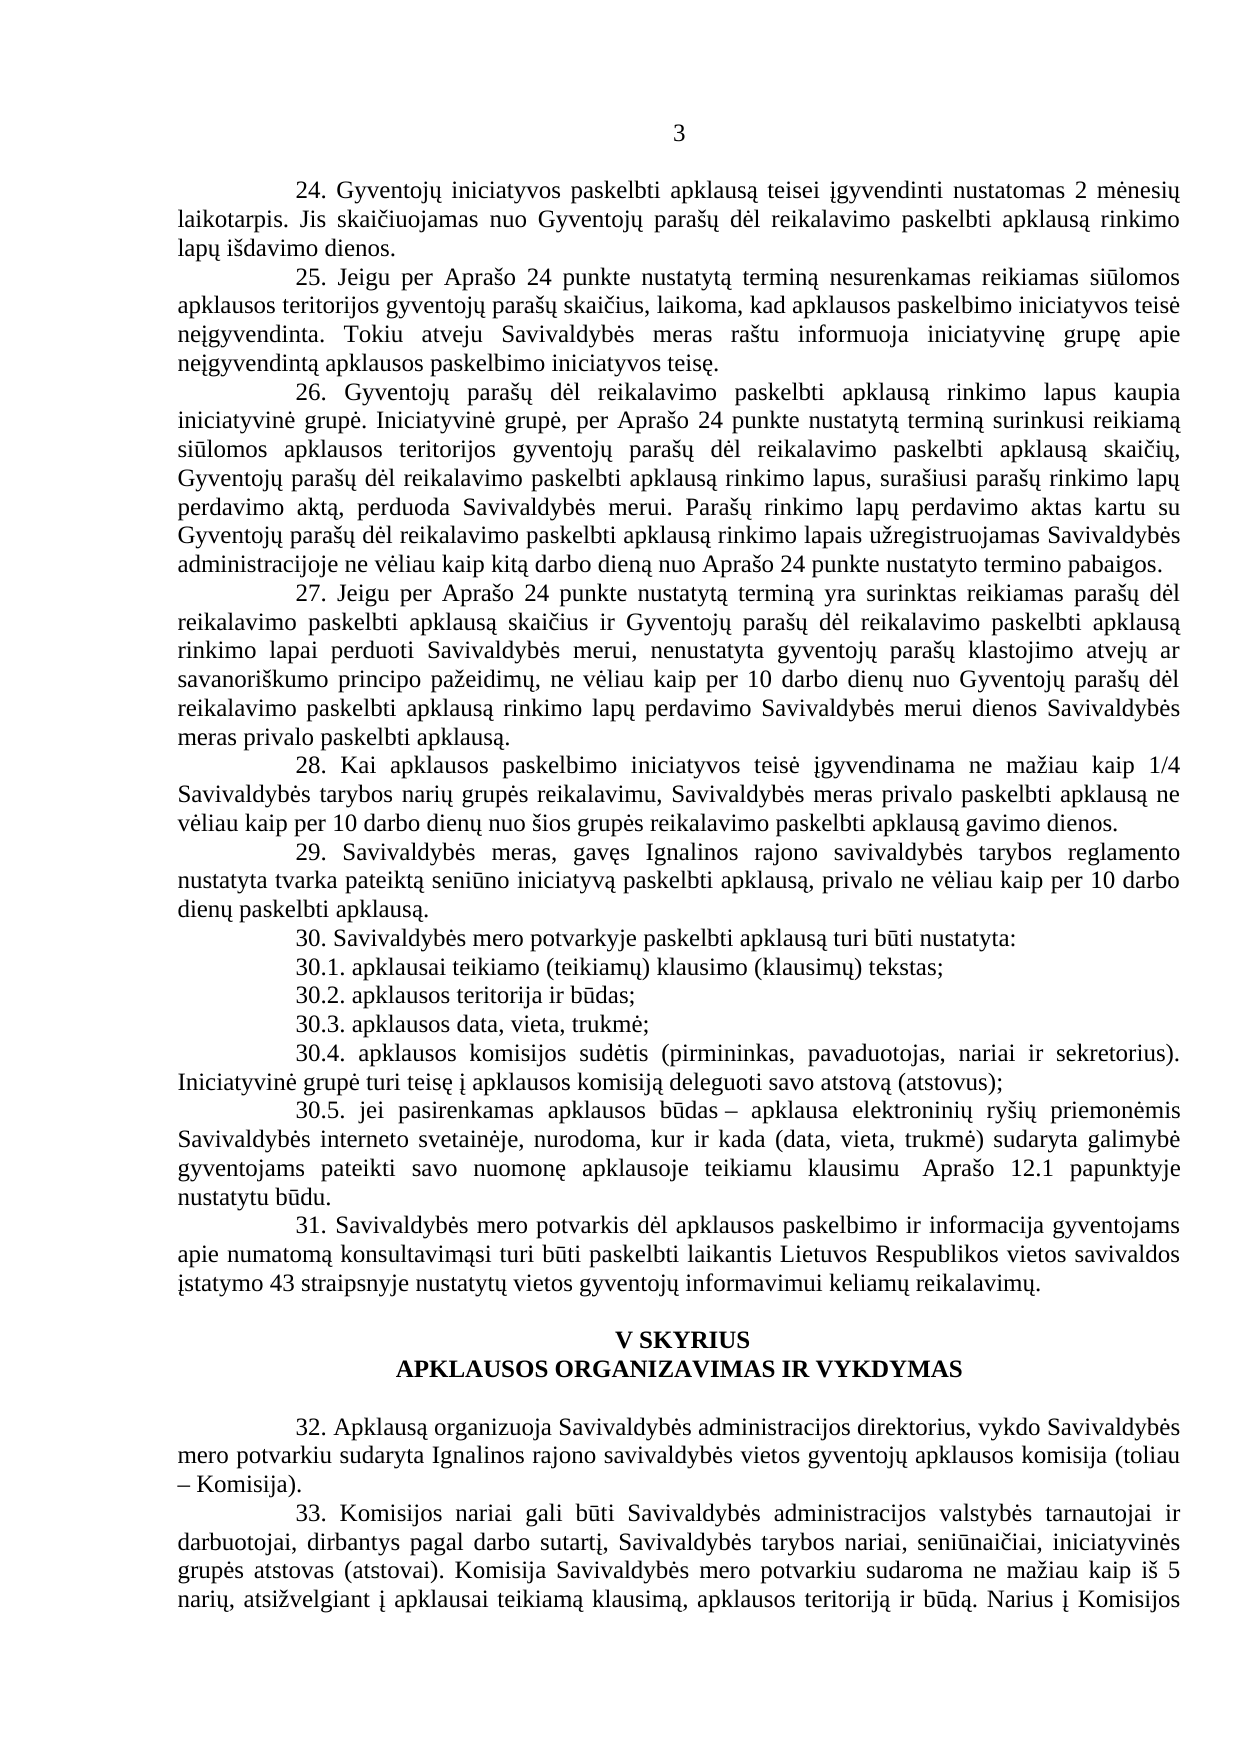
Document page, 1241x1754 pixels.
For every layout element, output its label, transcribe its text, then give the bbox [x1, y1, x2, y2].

text 29. Savivaldybės meras, gavęs Ignalinos rajono savivaldybės tarybos reglamento nustatyta tvarka pateiktą seniūno iniciatyvą paskelbti apklausą, privalo ne vėliau kaip per 10 darbo dienų paskelbti apklausą. [177, 837, 1181, 923]
text 30.4. apklausos komisijos sudėtis (pirmininkas, pavaduotojas, nariai ir sekretorius). Iniciatyvinė grupė turi teisę į apklausos komisiją deleguoti savo atstovą (atstovus); [177, 1038, 1181, 1096]
text 25. Jeigu per Aprašo 24 punkte nustatytą terminą nesurenkamas reikiamas siūlomos apklausos teritorijos gyventojų parašų skaičius, laikoma, kad apklausos paskelbimo iniciatyvos teisė neįgyvendinta. Tokiu atveju Savivaldybės meras raštu informuoja iniciatyvinę grupę apie neįgyvendintą apklausos paskelbimo iniciatyvos teisę. [177, 262, 1181, 377]
text 30.5. jei pasirenkamas apklausos būdas – apklausa elektroninių ryšių priemonėmis Savivaldybės interneto svetainėje, nurodoma, kur ir kada (data, vieta, trukmė) sudaryta galimybė gyventojams pateikti savo nuomonę apklausoje teikiamu klausimu Aprašo 12.1 papunktyje nustatytu būdu. [177, 1096, 1181, 1211]
text 30.2. apklausos teritorija ir būdas; [177, 981, 1181, 1009]
text APKLAUSOS ORGANIZAVIMAS IR VYKDYMAS [177, 1354, 1181, 1383]
text 31. Savivaldybės mero potvarkis dėl apklausos paskelbimo ir informacija gyventojams apie numatomą konsultavimąsi turi būti paskelbti laikantis Lietuvos Respublikos vietos savivaldos įstatymo 43 straipsnyje nustatytų vietos gyventojų informavimui keliamų reikalavimų. [177, 1211, 1181, 1297]
text 30.1. apklausai teikiamo (teikiamų) klausimo (klausimų) tekstas; [177, 952, 1181, 981]
text 33. Komisijos nariai gali būti Savivaldybės administracijos valstybės tarnautojai ir darbuotojai, dirbantys pagal darbo sutartį, Savivaldybės tarybos nariai, seniūnaičiai, iniciatyvinės grupės atstovas (atstovai). Komisija Savivaldybės mero potvarkiu sudaroma ne mažiau kaip iš 5 narių, atsižvelgiant į apklausai teikiamą klausimą, apklausos teritoriją ir būdą. Narius į Komisijos [177, 1498, 1181, 1613]
text 28. Kai apklausos paskelbimo iniciatyvos teisė įgyvendinama ne mažiau kaip 1/4 Savivaldybės tarybos narių grupės reikalavimu, Savivaldybės meras privalo paskelbti apklausą ne vėliau kaip per 10 darbo dienų nuo šios grupės reikalavimo paskelbti apklausą gavimo dienos. [177, 751, 1181, 837]
text V SKYRIUS [177, 1326, 1181, 1354]
text 32. Apklausą organizuoja Savivaldybės administracijos direktorius, vykdo Savivaldybės mero potvarkiu sudaryta Ignalinos rajono savivaldybės vietos gyventojų apklausos komisija (toliau – Komisija). [177, 1412, 1181, 1498]
text 24. Gyventojų iniciatyvos paskelbti apklausą teisei įgyvendinti nustatomas 2 mėnesių laikotarpis. Jis skaičiuojamas nuo Gyventojų parašų dėl reikalavimo paskelbti apklausą rinkimo lapų išdavimo dienos. [177, 176, 1181, 262]
text 30.3. apklausos data, vieta, trukmė; [177, 1009, 1181, 1038]
text 27. Jeigu per Aprašo 24 punkte nustatytą terminą yra surinktas reikiamas parašų dėl reikalavimo paskelbti apklausą skaičius ir Gyventojų parašų dėl reikalavimo paskelbti apklausą rinkimo lapai perduoti Savivaldybės merui, nenustatyta gyventojų parašų klastojimo atvejų ar savanoriškumo principo pažeidimų, ne vėliau kaip per 10 darbo dienų nuo Gyventojų parašų dėl reikalavimo paskelbti apklausą rinkimo lapų perdavimo Savivaldybės merui dienos Savivaldybės meras privalo paskelbti apklausą. [177, 578, 1181, 751]
text 30. Savivaldybės mero potvarkyje paskelbti apklausą turi būti nustatyta: [177, 923, 1181, 952]
text 26. Gyventojų parašų dėl reikalavimo paskelbti apklausą rinkimo lapus kaupia iniciatyvinė grupė. Iniciatyvinė grupė, per Aprašo 24 punkte nustatytą terminą surinkusi reikiamą siūlomos apklausos teritorijos gyventojų parašų dėl reikalavimo paskelbti apklausą skaičių, Gyventojų parašų dėl reikalavimo paskelbti apklausą rinkimo lapus, surašiusi parašų rinkimo lapų perdavimo aktą, perduoda Savivaldybės merui. Parašų rinkimo lapų perdavimo aktas kartu su Gyventojų parašų dėl reikalavimo paskelbti apklausą rinkimo lapais užregistruojamas Savivaldybės administracijoje ne vėliau kaip kitą darbo dieną nuo Aprašo 24 punkte nustatyto termino pabaigos. [177, 377, 1181, 578]
